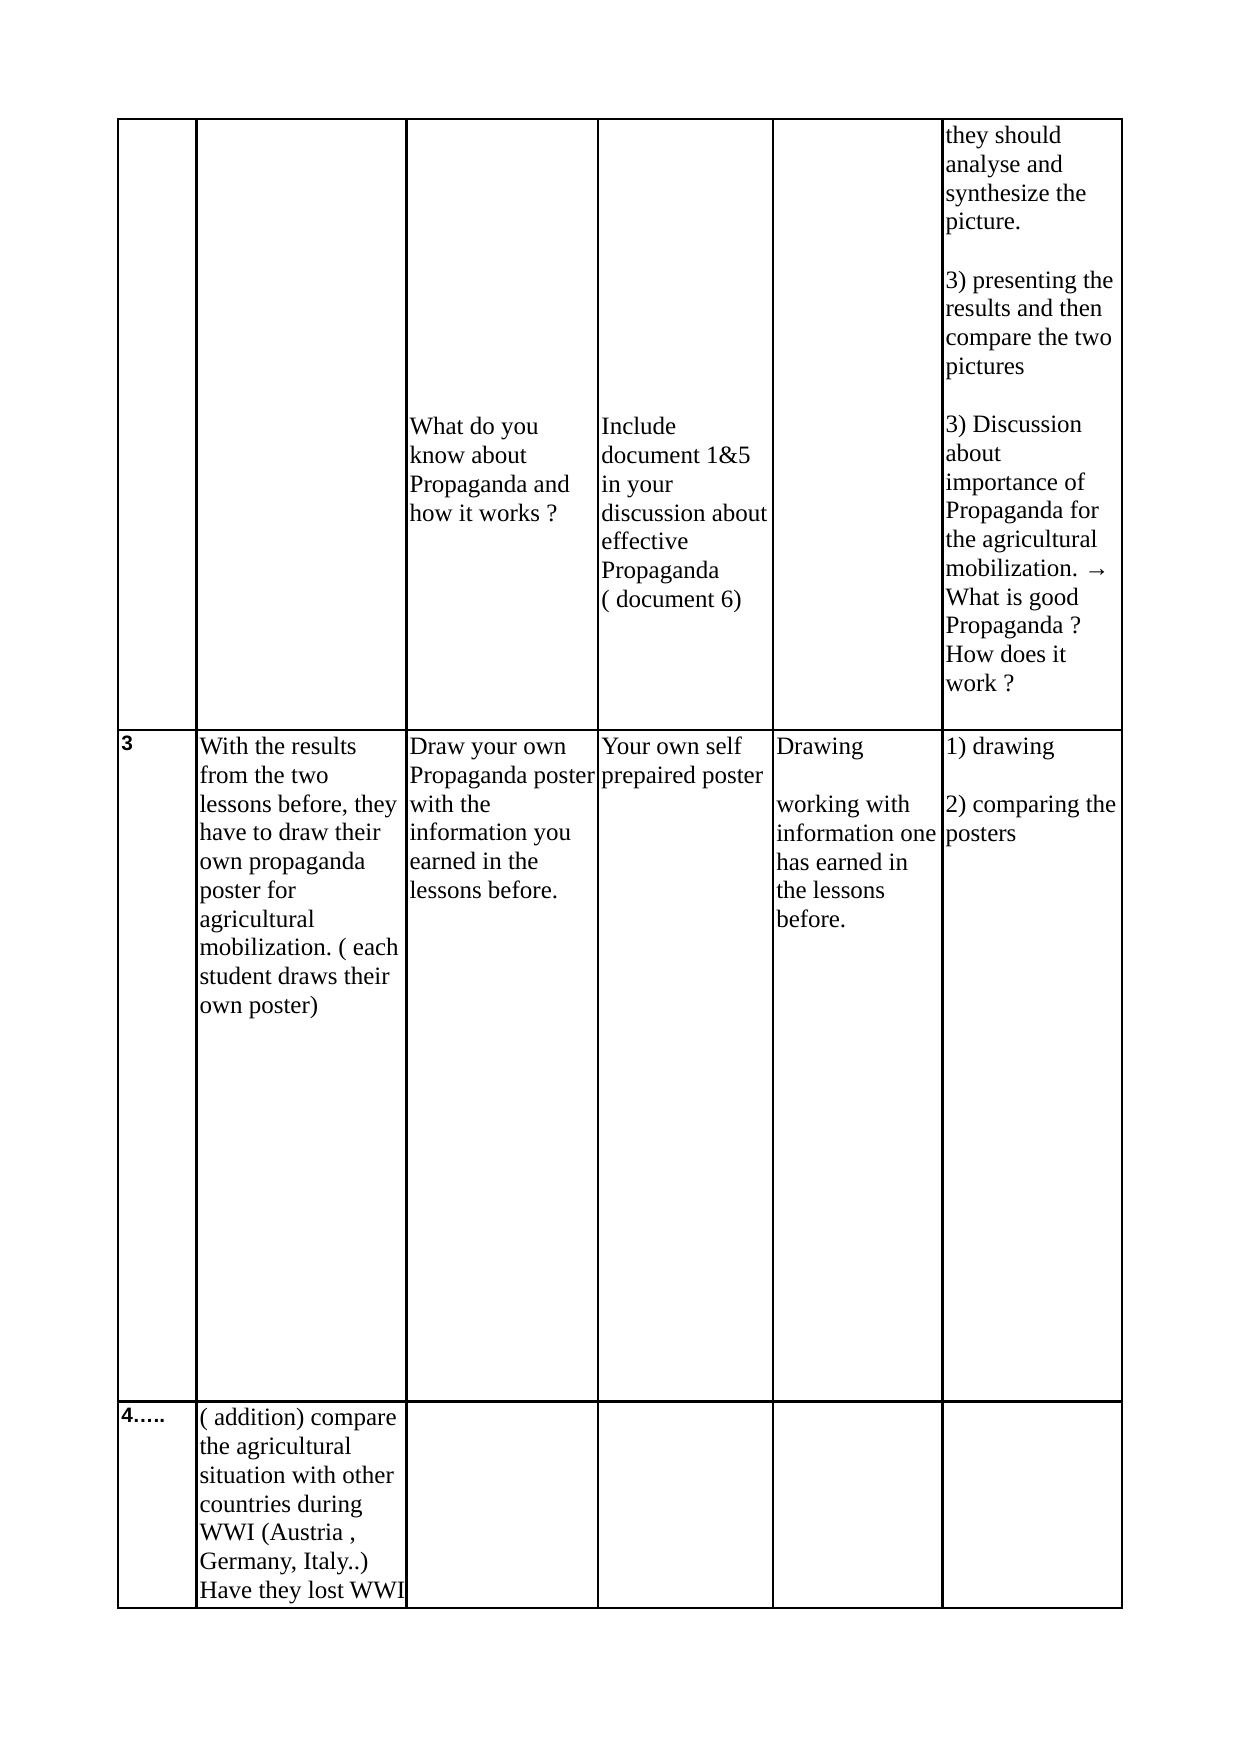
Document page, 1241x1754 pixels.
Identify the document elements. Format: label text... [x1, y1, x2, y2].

table_cell 1) drawing 2) comparing the posters [944, 731, 1121, 1400]
table_cell [944, 1403, 1121, 1607]
table_cell Drawing working with information one has earned in the lessons before. [774, 731, 941, 1400]
table_cell [774, 120, 941, 729]
table_cell [408, 1403, 597, 1607]
table_cell [774, 1403, 941, 1607]
table_cell ( addition) compare the agricultural situation with other countries during WWI (Austria , Germany, Italy..) Have they lost WWI [198, 1403, 405, 1607]
table_cell [119, 120, 195, 729]
table_cell Draw your own Propaganda poster with the information you earned in the lessons before. [408, 731, 597, 1400]
table_cell Your own self prepaired poster [599, 731, 772, 1400]
table_cell Include document 1&5 in your discussion about effective Propaganda ( document 6) [599, 120, 772, 729]
table_cell With the results from the two lessons before, they have to draw their own propaganda poster for agricultural mobilization. ( each student draws their own poster) [198, 731, 405, 1400]
table_cell What do you know about Propaganda and how it works ? [408, 120, 597, 729]
table_cell they should analyse and synthesize the picture. 3) presenting the results and then compare the two pictures 3) Discussion about importance of Propaganda for the agricultural mobilization. → What is good Propaganda ? How does it work ? [944, 120, 1121, 729]
table_cell 3 [119, 731, 195, 1400]
table_cell [599, 1403, 772, 1607]
table_cell 4….. [119, 1403, 195, 1607]
table_cell [198, 120, 405, 729]
